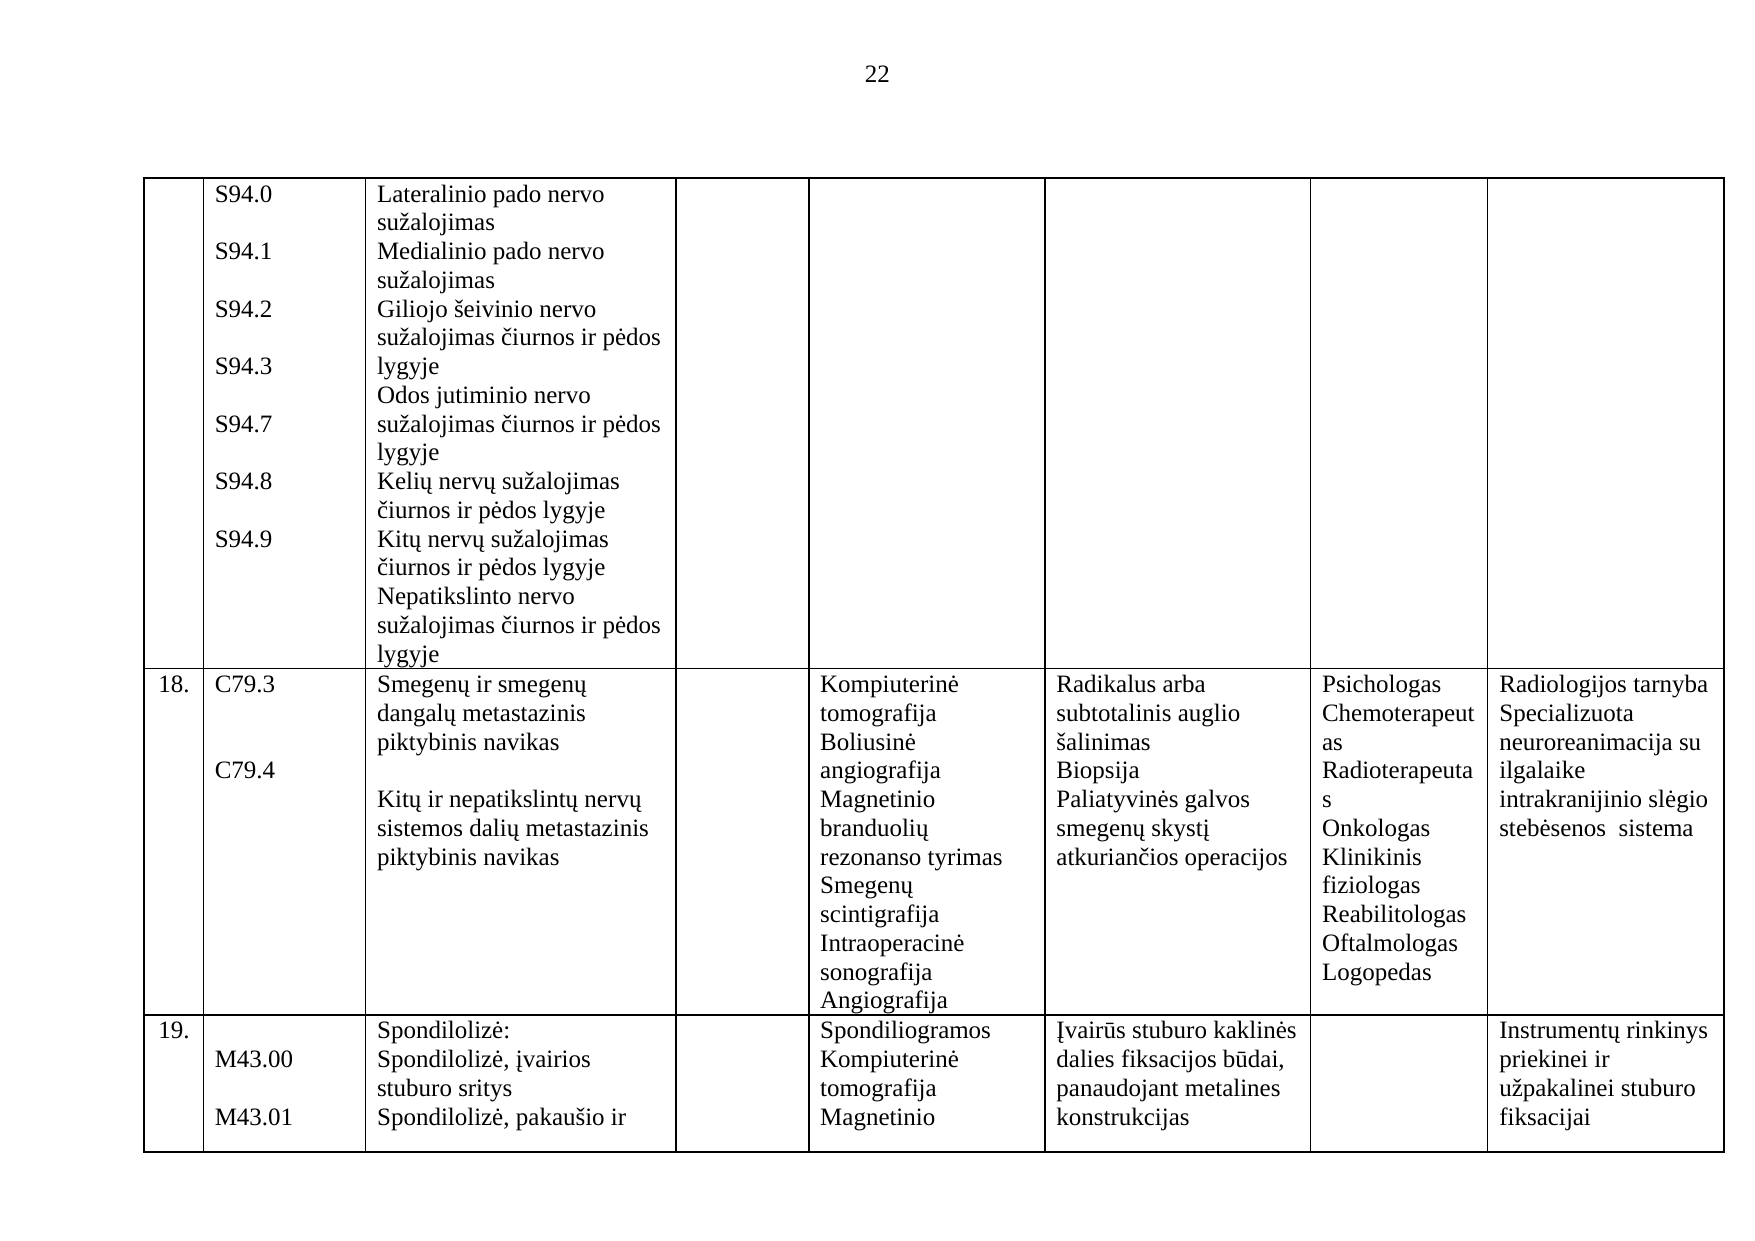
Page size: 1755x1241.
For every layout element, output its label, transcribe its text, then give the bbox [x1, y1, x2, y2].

table_cell S94.0 S94.1 S94.2 S94.3 S94.7 S94.8 S94.9 [204, 179, 365, 667]
table_cell Instrumentų rinkinys priekinei ir užpakalinei stuburo fiksacijai [1488, 1016, 1723, 1151]
table_cell [677, 1016, 808, 1151]
table_cell Lateralinio pado nervo sužalojimas Medialinio pado nervo sužalojimas Giliojo šeivinio nervo sužalojimas čiurnos ir pėdos lygyje Odos jutiminio nervo sužalojimas čiurnos ir pėdos lygyje Kelių nervų sužalojimas čiurnos ir pėdos lygyje Kitų nervų sužalojimas čiurnos ir pėdos lygyje Nepatikslinto nervo sužalojimas čiurnos ir pėdos lygyje [366, 179, 675, 667]
table_cell Radikalus arba subtotalinis auglio šalinimas Biopsija Paliatyvinės galvos smegenų skystį atkuriančios operacijos [1046, 669, 1310, 1014]
table_cell M43.00 M43.01 [204, 1016, 365, 1151]
table_cell Psichologas Chemoterapeutas Radioterapeutas Onkologas Klinikinis fiziologas Reabilitologas Oftalmologas Logopedas [1311, 669, 1487, 1014]
table_cell [1488, 179, 1723, 667]
table_cell [810, 179, 1044, 667]
table_cell C79.3 C79.4 [204, 669, 365, 1014]
table_cell [1311, 179, 1487, 667]
table_cell 18. [145, 669, 203, 1014]
table_cell [145, 179, 203, 667]
table_cell 19. [145, 1016, 203, 1151]
table_cell [677, 669, 808, 1014]
table_cell Spondiliogramos Kompiuterinė tomografija Magnetinio [810, 1016, 1044, 1151]
table_cell [1046, 179, 1310, 667]
table_cell [677, 179, 808, 667]
table_cell Spondilolizė: Spondilolizė, įvairios stuburo sritys Spondilolizė, pakaušio ir [366, 1016, 675, 1151]
table_cell Kompiuterinė tomografija Boliusinė angiografija Magnetinio branduolių rezonanso tyrimas Smegenų scintigrafija Intraoperacinė sonografija Angiografija [810, 669, 1044, 1014]
table_cell Smegenų ir smegenų dangalų metastazinis piktybinis navikas Kitų ir nepatikslintų nervų sistemos dalių metastazinis piktybinis navikas [366, 669, 675, 1014]
table_cell Įvairūs stuburo kaklinės dalies fiksacijos būdai, panaudojant metalines konstrukcijas [1046, 1016, 1310, 1151]
table_cell [1311, 1016, 1487, 1151]
table_cell Radiologijos tarnyba Specializuota neuroreanimacija su ilgalaike intrakranijinio slėgio stebėsenos sistema [1488, 669, 1723, 1014]
